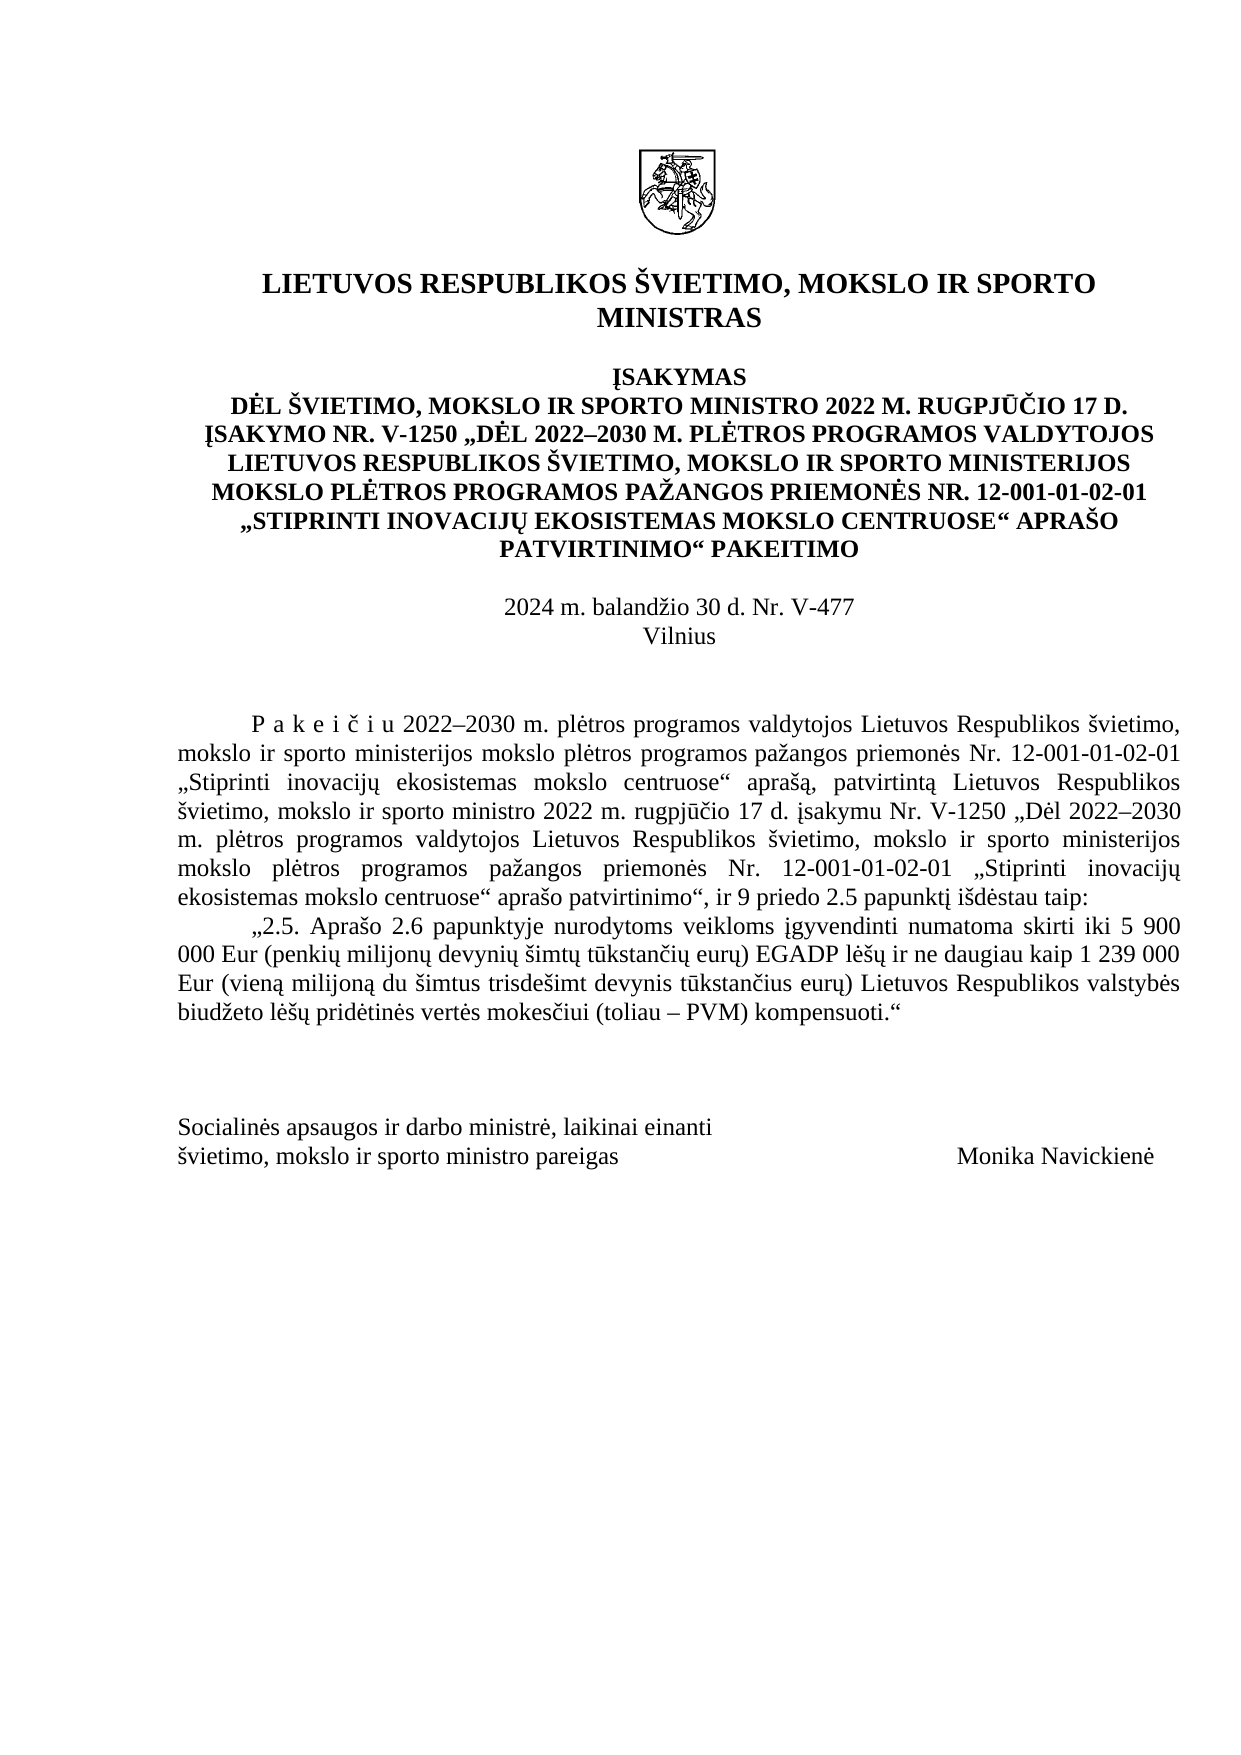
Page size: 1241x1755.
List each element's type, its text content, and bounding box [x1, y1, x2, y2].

text DĖL ŠVIETIMO, MOKSLO IR SPORTO MINISTRO 2022 M. RUGPJŪČIO 17 D. ĮSAKYMO NR. V-1250 „DĖL 2022–2030 M. PLĖTROS PROGRAMOS VALDYTOJOS LIETUVOS RESPUBLIKOS ŠVIETIMO, MOKSLO IR SPORTO MINISTERIJOS MOKSLO PLĖTROS PROGRAMOS PAŽANGOS PRIEMONĖS NR. 12-001-01-02-01 „STIPRINTI INOVACIJŲ EKOSISTEMAS MOKSLO CENTRUOSE“ APRAŠO PATVIRTINIMO“ PAKEITIMO [177, 391, 1181, 563]
text 2024 m. balandžio 30 d. Nr. V-477 [177, 592, 1181, 621]
text Vilnius [177, 621, 1181, 649]
text „2.5. Aprašo 2.6 papunktyje nurodytoms veikloms įgyvendinti numatoma skirti iki 5 900 000 Eur (penkių milijonų devynių šimtų tūkstančių eurų) EGADP lėšų ir ne daugiau kaip 1 239 000 Eur (vieną milijoną du šimtus trisdešimt devynis tūkstančius eurų) Lietuvos Respublikos valstybės biudžeto lėšų pridėtinės vertės mokesčiui (toliau – PVM) kompensuoti.“ [177, 911, 1181, 1026]
text P a k e i č i u 2022–2030 m. plėtros programos valdytojos Lietuvos Respublikos švietimo, mokslo ir sporto ministerijos mokslo plėtros programos pažangos priemonės Nr. 12-001-01-02-01 „Stiprinti inovacijų ekosistemas mokslo centruose“ aprašą, patvirtintą Lietuvos Respublikos švietimo, mokslo ir sporto ministro 2022 m. rugpjūčio 17 d. įsakymu Nr. V-1250 „Dėl 2022–2030 m. plėtros programos valdytojos Lietuvos Respublikos švietimo, mokslo ir sporto ministerijos mokslo plėtros programos pažangos priemonės Nr. 12-001-01-02-01 „Stiprinti inovacijų ekosistemas mokslo centruose“ aprašo patvirtinimo“, ir 9 priedo 2.5 papunktį išdėstau taip: [177, 709, 1181, 911]
text švietimo, mokslo ir sporto ministro pareigas Monika Navickienė [177, 1141, 1181, 1169]
text Socialinės apsaugos ir darbo ministrė, laikinai einanti [177, 1112, 1181, 1141]
text ĮSAKYMAS [177, 362, 1181, 391]
text LIETUVOS RESPUBLIKOS ŠVIETIMO, MOKSLO IR SPORTO MINISTRAS [177, 266, 1181, 333]
